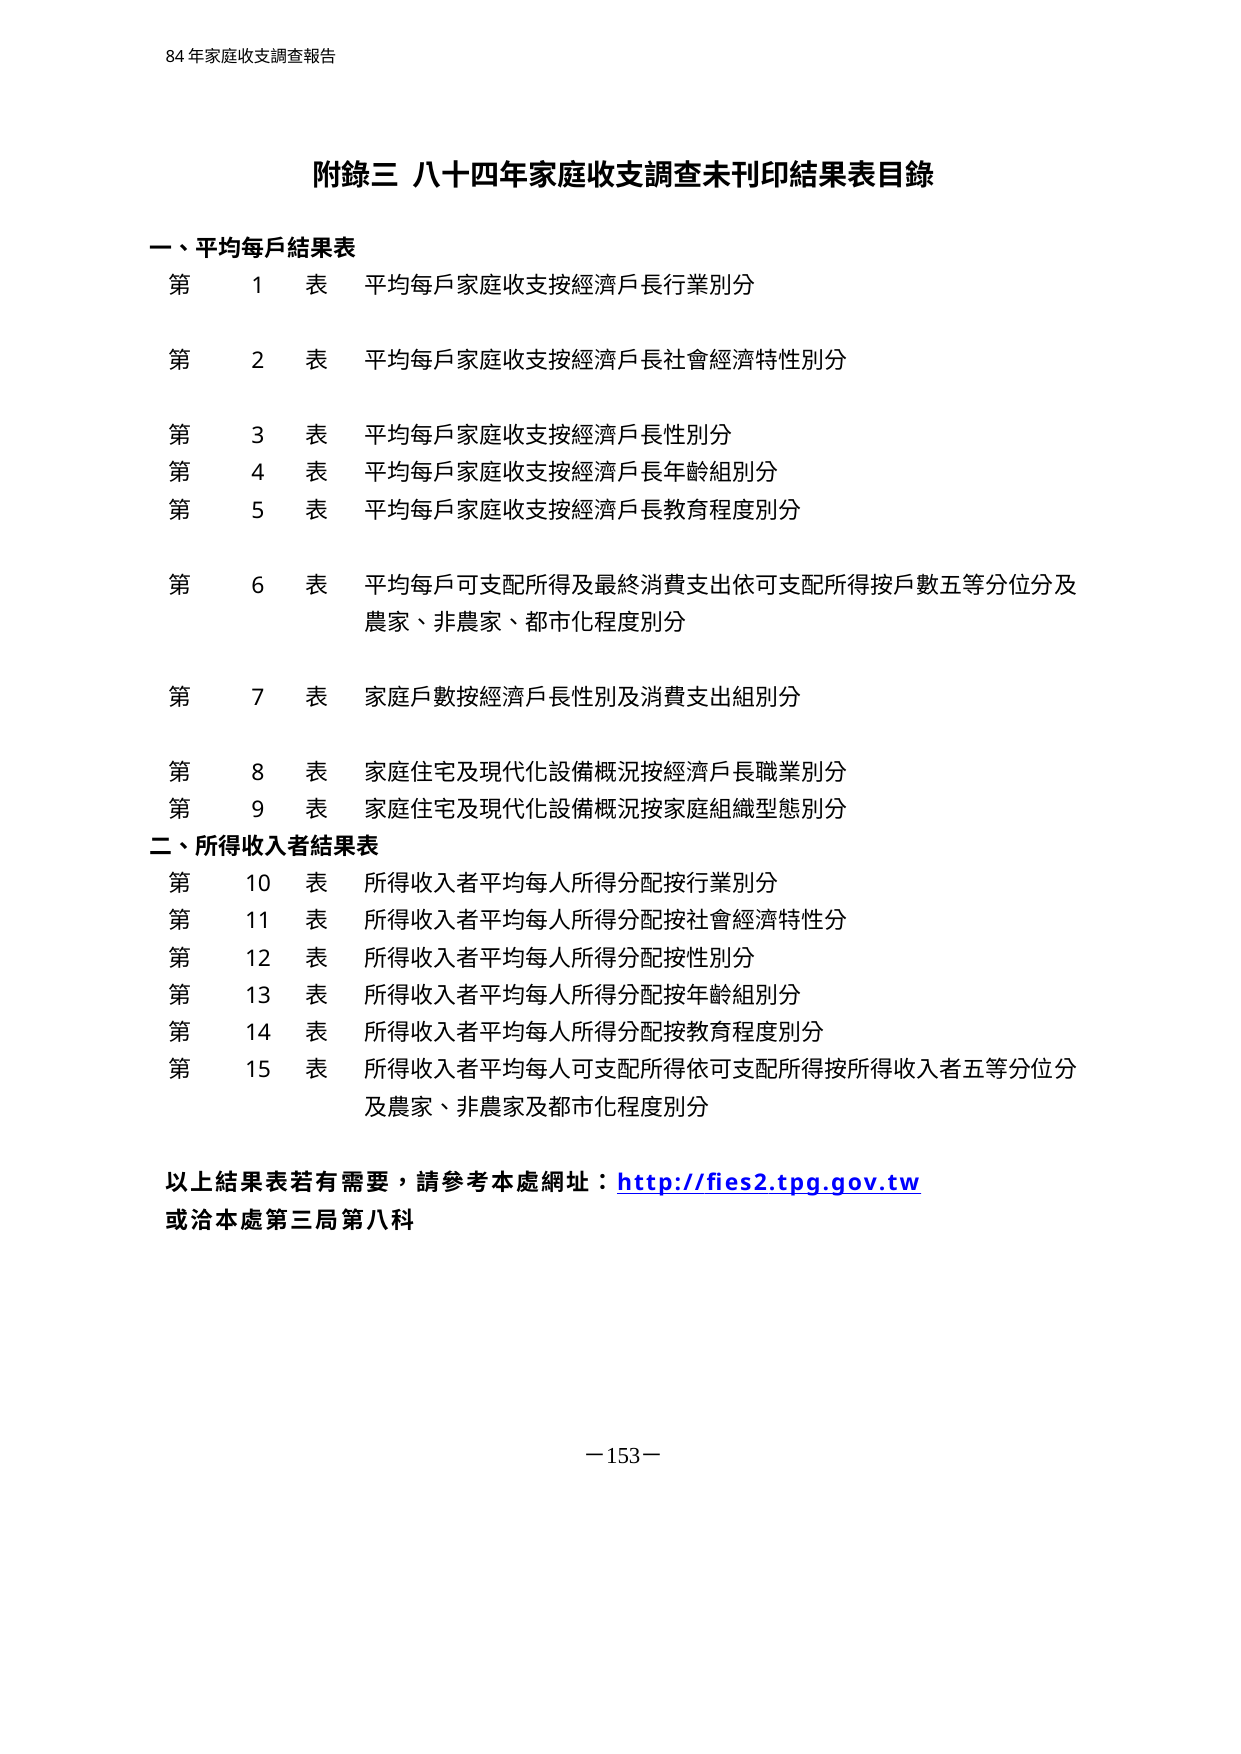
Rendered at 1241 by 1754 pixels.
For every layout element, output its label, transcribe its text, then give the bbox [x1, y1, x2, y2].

table_cell 第 [147, 973, 213, 1011]
table_cell 一、平均每戶結果表 [147, 226, 1099, 264]
table_cell 表 [302, 973, 332, 1011]
table_cell 9 [214, 788, 302, 824]
table_cell 表 [302, 1048, 332, 1160]
text 或洽本處第三局第八科 [165, 1197, 1081, 1235]
table_cell [332, 973, 361, 1011]
table_cell 表 [302, 1011, 332, 1048]
table_cell 第 [147, 788, 213, 824]
table_cell 第 [147, 264, 213, 339]
table_cell 第 [147, 563, 213, 675]
table_cell 第 [147, 1011, 213, 1048]
table_cell 平均每戶家庭收支按經濟戶長年齡組別分 [361, 451, 1099, 488]
table_cell 平均每戶家庭收支按經濟戶長性別分 [361, 414, 1099, 451]
table_cell 5 [214, 488, 302, 563]
table_cell [332, 339, 361, 414]
table_cell 第 [147, 488, 213, 563]
table_cell 1 [214, 264, 302, 339]
table_cell 8 [214, 750, 302, 787]
table_cell 6 [214, 563, 302, 675]
table_cell 二、所得收入者結果表 [147, 825, 1099, 862]
table_cell 7 [214, 675, 302, 750]
table_cell [332, 1048, 361, 1160]
table_cell 家庭住宅及現代化設備概況按家庭組織型態別分 [361, 788, 1099, 824]
table_cell 平均每戶家庭收支按經濟戶長社會經濟特性別分 [361, 339, 1099, 414]
table_cell 表 [302, 488, 332, 563]
table_cell [332, 899, 361, 936]
table_cell 表 [302, 788, 332, 824]
table_cell 13 [214, 973, 302, 1011]
table_cell 表 [302, 750, 332, 787]
table_cell 14 [214, 1011, 302, 1048]
table_cell 表 [302, 451, 332, 488]
table_cell [332, 936, 361, 973]
table_cell 家庭戶數按經濟戶長性別及消費支出組別分 [361, 675, 1099, 750]
table_cell [332, 563, 361, 675]
table_cell 平均每戶家庭收支按經濟戶長教育程度別分 [361, 488, 1099, 563]
table_cell 表 [302, 862, 332, 899]
table_cell 表 [302, 899, 332, 936]
table_cell 15 [214, 1048, 302, 1160]
table_cell 11 [214, 899, 302, 936]
table_cell 第 [147, 414, 213, 451]
table_cell [332, 788, 361, 824]
table_cell 表 [302, 936, 332, 973]
table_cell 所得收入者平均每人所得分配按教育程度別分 [361, 1011, 1099, 1048]
table_cell 家庭住宅及現代化設備概況按經濟戶長職業別分 [361, 750, 1099, 787]
table_cell 3 [214, 414, 302, 451]
table_cell 第 [147, 899, 213, 936]
table_cell [332, 488, 361, 563]
table_cell [332, 1011, 361, 1048]
table_cell [332, 414, 361, 451]
table_cell 4 [214, 451, 302, 488]
table_cell 所得收入者平均每人所得分配按性別分 [361, 936, 1099, 973]
table_cell [332, 264, 361, 339]
table_cell 第 [147, 675, 213, 750]
table_cell [332, 862, 361, 899]
table_cell 平均每戶可支配所得及最終消費支出依可支配所得按戶數五等分位分及農家、非農家、都市化程度別分 [361, 563, 1099, 675]
table_cell 第 [147, 1048, 213, 1160]
table_cell 表 [302, 675, 332, 750]
table_cell 所得收入者平均每人所得分配按年齡組別分 [361, 973, 1099, 1011]
table_cell 2 [214, 339, 302, 414]
table_cell 所得收入者平均每人所得分配按社會經濟特性分 [361, 899, 1099, 936]
table_cell 表 [302, 339, 332, 414]
table_cell 第 [147, 339, 213, 414]
text 以上結果表若有需要，請參考本處網址：http://fies2.tpg.gov.tw [165, 1160, 1081, 1197]
table_cell 第 [147, 750, 213, 787]
table_cell 所得收入者平均每人所得分配按行業別分 [361, 862, 1099, 899]
table_cell [332, 675, 361, 750]
table_cell 10 [214, 862, 302, 899]
table_cell [332, 750, 361, 787]
table_cell 平均每戶家庭收支按經濟戶長行業別分 [361, 264, 1099, 339]
table_cell 表 [302, 414, 332, 451]
table_cell 表 [302, 264, 332, 339]
table_cell [332, 451, 361, 488]
table_cell 第 [147, 862, 213, 899]
table_cell 第 [147, 936, 213, 973]
table_header 附錄三 八十四年家庭收支調查未刊印結果表目錄 [147, 156, 1099, 226]
table_cell 所得收入者平均每人可支配所得依可支配所得按所得收入者五等分位分及農家、非農家及都市化程度別分 [361, 1048, 1099, 1160]
table_cell 表 [302, 563, 332, 675]
table_cell 第 [147, 451, 213, 488]
table_cell 12 [214, 936, 302, 973]
